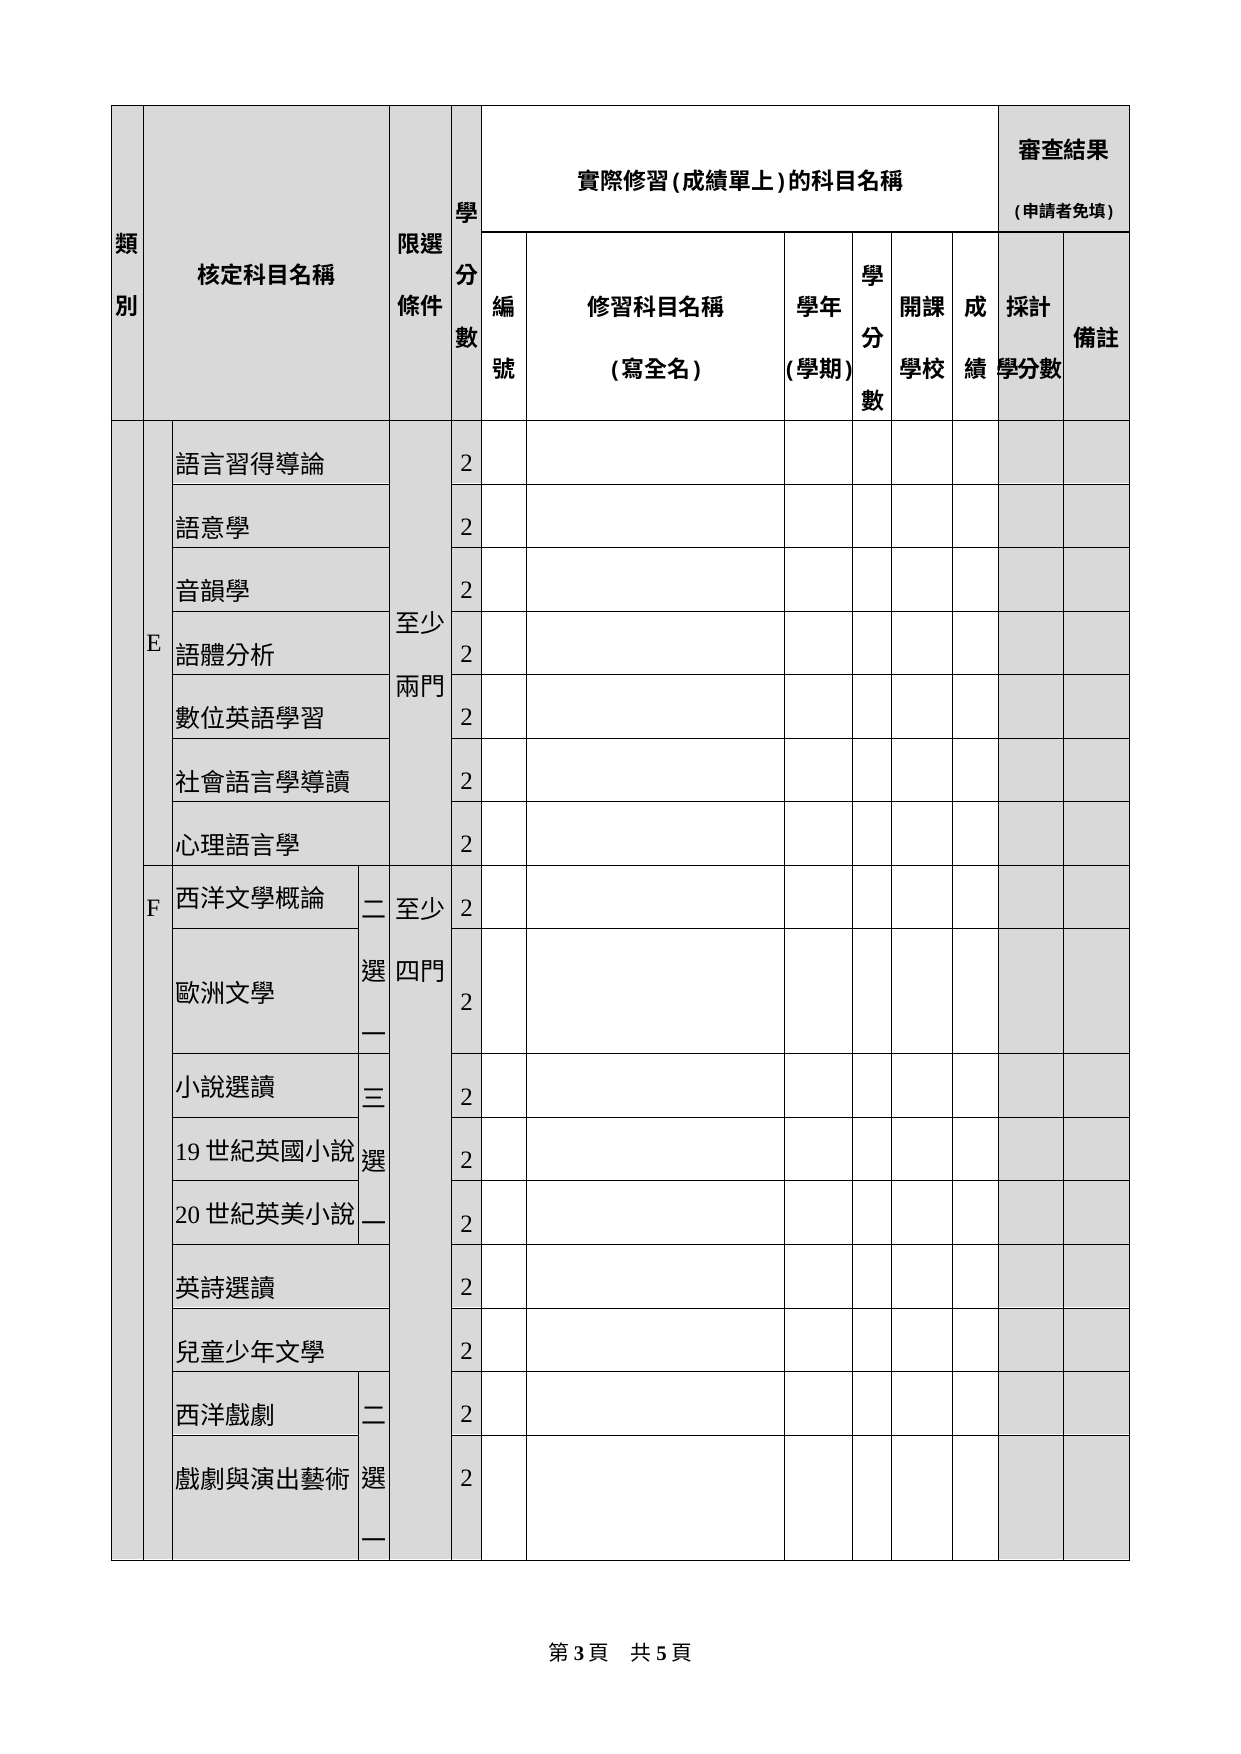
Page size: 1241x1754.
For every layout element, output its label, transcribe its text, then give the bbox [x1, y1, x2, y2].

table_cell [1064, 802, 1129, 865]
table_cell 19世紀英國小說 [173, 1118, 358, 1180]
table_cell 2 [452, 421, 481, 483]
table_cell [999, 866, 1063, 928]
table_cell 英詩選讀 [173, 1245, 389, 1307]
table_cell [1064, 1054, 1129, 1117]
table_cell [999, 548, 1063, 611]
table_cell 2 [452, 1181, 481, 1244]
table_cell 學分數 [853, 233, 891, 420]
table_cell [527, 485, 784, 547]
table_cell 社會語言學導讀 [173, 739, 389, 801]
table_cell [527, 802, 784, 865]
table_cell [1064, 485, 1129, 547]
table_cell [892, 1245, 952, 1307]
table_cell [853, 548, 891, 611]
table_cell [892, 1181, 952, 1244]
table_cell [853, 675, 891, 738]
table_cell [112, 421, 143, 1559]
table_cell [785, 612, 852, 674]
table_cell [853, 421, 891, 483]
table_cell [853, 485, 891, 547]
table_cell 至少 四門 [390, 866, 451, 1559]
table_cell [892, 1436, 952, 1559]
table_cell 2 [452, 802, 481, 865]
table_cell [527, 1054, 784, 1117]
table_cell [1064, 421, 1129, 483]
table_cell [527, 1181, 784, 1244]
table_cell [1064, 1118, 1129, 1180]
table_cell [785, 739, 852, 801]
table_cell 二選一 [359, 866, 389, 1053]
table_cell [527, 1309, 784, 1371]
table_cell [953, 802, 998, 865]
table_cell [1064, 1181, 1129, 1244]
table_header 實際修習(成績單上)的科目名稱 [482, 106, 998, 231]
table_cell [892, 802, 952, 865]
table_cell [999, 421, 1063, 483]
table_cell [1064, 739, 1129, 801]
table_cell [1064, 866, 1129, 928]
table_cell [527, 612, 784, 674]
table_cell [785, 485, 852, 547]
table_header 審查結果 (申請者免填) [999, 106, 1129, 231]
table_cell 2 [452, 1309, 481, 1371]
table_cell 數位英語學習 [173, 675, 389, 738]
table_cell F [144, 866, 172, 1559]
table_cell 2 [452, 1372, 481, 1434]
table_cell [482, 485, 526, 547]
table_cell [482, 675, 526, 738]
table_cell 備註 [1064, 233, 1129, 420]
table_cell 西洋戲劇 [173, 1372, 358, 1434]
table_cell [527, 1372, 784, 1434]
table_cell [892, 1309, 952, 1371]
table_cell [785, 421, 852, 483]
table_cell [1064, 548, 1129, 611]
table_cell [953, 1054, 998, 1117]
table_cell [853, 929, 891, 1053]
table_cell [953, 1309, 998, 1371]
table_cell 2 [452, 675, 481, 738]
table_cell [953, 739, 998, 801]
table_cell [482, 1245, 526, 1307]
table_cell [999, 485, 1063, 547]
table_cell [785, 1118, 852, 1180]
table_header 學分數 [452, 106, 481, 420]
table_cell 2 [452, 548, 481, 611]
table_cell 2 [452, 1436, 481, 1559]
table_cell E [144, 421, 172, 865]
table_cell [953, 421, 998, 483]
table_cell 語體分析 [173, 612, 389, 674]
table_cell [999, 802, 1063, 865]
table_cell [999, 1436, 1063, 1559]
table_cell 2 [452, 612, 481, 674]
table_cell [482, 1436, 526, 1559]
table_cell 2 [452, 485, 481, 547]
table_cell [953, 1245, 998, 1307]
table_cell [527, 421, 784, 483]
table_header 核定科目名稱 [144, 106, 389, 420]
table_cell 開課學校 [892, 233, 952, 420]
table_cell [527, 548, 784, 611]
table_header 限選條件 [390, 106, 451, 420]
table_cell [785, 675, 852, 738]
table_header 類別 [112, 106, 143, 420]
table_cell [527, 1245, 784, 1307]
table_cell [953, 612, 998, 674]
table_cell 學年 (學期) [785, 233, 852, 420]
table_cell [999, 929, 1063, 1053]
table_cell [527, 739, 784, 801]
table_cell 2 [452, 739, 481, 801]
table_cell 二 選 一 [359, 1372, 389, 1559]
table_cell 2 [452, 1245, 481, 1307]
table_cell [853, 802, 891, 865]
table_cell [892, 421, 952, 483]
table_cell [527, 929, 784, 1053]
table_cell [785, 1309, 852, 1371]
table_cell [953, 1436, 998, 1559]
table_cell [527, 1118, 784, 1180]
table_cell [853, 1372, 891, 1434]
table_cell [1064, 1372, 1129, 1434]
table_cell [785, 1181, 852, 1244]
table_cell 兒童少年文學 [173, 1309, 389, 1371]
table_cell [953, 1118, 998, 1180]
table_cell [853, 1309, 891, 1371]
table_cell [1064, 612, 1129, 674]
table_cell [853, 739, 891, 801]
table_cell [892, 1054, 952, 1117]
table_cell 2 [452, 866, 481, 928]
table_cell [999, 1054, 1063, 1117]
table_cell [892, 866, 952, 928]
table_cell [1064, 1245, 1129, 1307]
table_cell [1064, 1309, 1129, 1371]
table_cell 三選一 [359, 1054, 389, 1244]
table_cell [999, 1118, 1063, 1180]
table_cell [1064, 929, 1129, 1053]
table_cell 語言習得導論 [173, 421, 389, 483]
table_cell 至少 兩門 [390, 421, 451, 865]
table_cell [482, 421, 526, 483]
table_cell [892, 1372, 952, 1434]
table_cell [953, 1372, 998, 1434]
table_cell [1064, 675, 1129, 738]
table_cell [482, 1309, 526, 1371]
table_cell 成績 [953, 233, 998, 420]
table_cell [853, 1436, 891, 1559]
table_cell [785, 802, 852, 865]
table_cell [853, 1181, 891, 1244]
table_cell 2 [452, 1118, 481, 1180]
table_cell [785, 929, 852, 1053]
table_cell [999, 612, 1063, 674]
table_cell [785, 1054, 852, 1117]
table_cell 西洋文學概論 [173, 866, 358, 928]
table_cell 歐洲文學 [173, 929, 358, 1053]
table_cell [953, 929, 998, 1053]
table_cell [892, 548, 952, 611]
table_cell [1064, 1436, 1129, 1559]
table_cell [999, 1309, 1063, 1371]
table_cell [953, 485, 998, 547]
table_cell [482, 929, 526, 1053]
table_cell [527, 1436, 784, 1559]
table_cell [785, 1245, 852, 1307]
table_cell [482, 1181, 526, 1244]
table_cell [482, 1372, 526, 1434]
table_cell [785, 1436, 852, 1559]
table_cell [785, 548, 852, 611]
table_cell 戲劇與演出藝術 [173, 1436, 358, 1559]
table_cell [892, 1118, 952, 1180]
table_cell [482, 612, 526, 674]
table_cell [999, 1245, 1063, 1307]
table_cell [892, 612, 952, 674]
table_cell 2 [452, 929, 481, 1053]
table_cell [999, 739, 1063, 801]
table_cell [953, 548, 998, 611]
table_cell [853, 612, 891, 674]
table_cell [482, 1054, 526, 1117]
table_cell 2 [452, 1054, 481, 1117]
table_cell [482, 866, 526, 928]
table_cell [482, 548, 526, 611]
table_cell [853, 1245, 891, 1307]
table_cell 語意學 [173, 485, 389, 547]
table_cell [785, 866, 852, 928]
table_cell [785, 1372, 852, 1434]
table_cell [999, 1372, 1063, 1434]
table_cell [527, 866, 784, 928]
table_cell [892, 739, 952, 801]
table_cell [953, 866, 998, 928]
table_cell [482, 739, 526, 801]
table_cell 修習科目名稱 (寫全名) [527, 233, 784, 420]
table_cell [892, 485, 952, 547]
table_cell [853, 866, 891, 928]
table_cell [999, 1181, 1063, 1244]
table_cell [953, 675, 998, 738]
table_cell 編號 [482, 233, 526, 420]
table_cell 20世紀英美小說 [173, 1181, 358, 1244]
table_cell 心理語言學 [173, 802, 389, 865]
table_cell [853, 1118, 891, 1180]
table_cell [482, 802, 526, 865]
table_cell [892, 929, 952, 1053]
table_cell [999, 675, 1063, 738]
table_cell [853, 1054, 891, 1117]
table_cell 採計 學分數 [999, 233, 1063, 420]
table_cell [892, 675, 952, 738]
table_cell 音韻學 [173, 548, 389, 611]
table_cell [482, 1118, 526, 1180]
table_cell 小說選讀 [173, 1054, 358, 1117]
table_cell [527, 675, 784, 738]
table_cell [953, 1181, 998, 1244]
